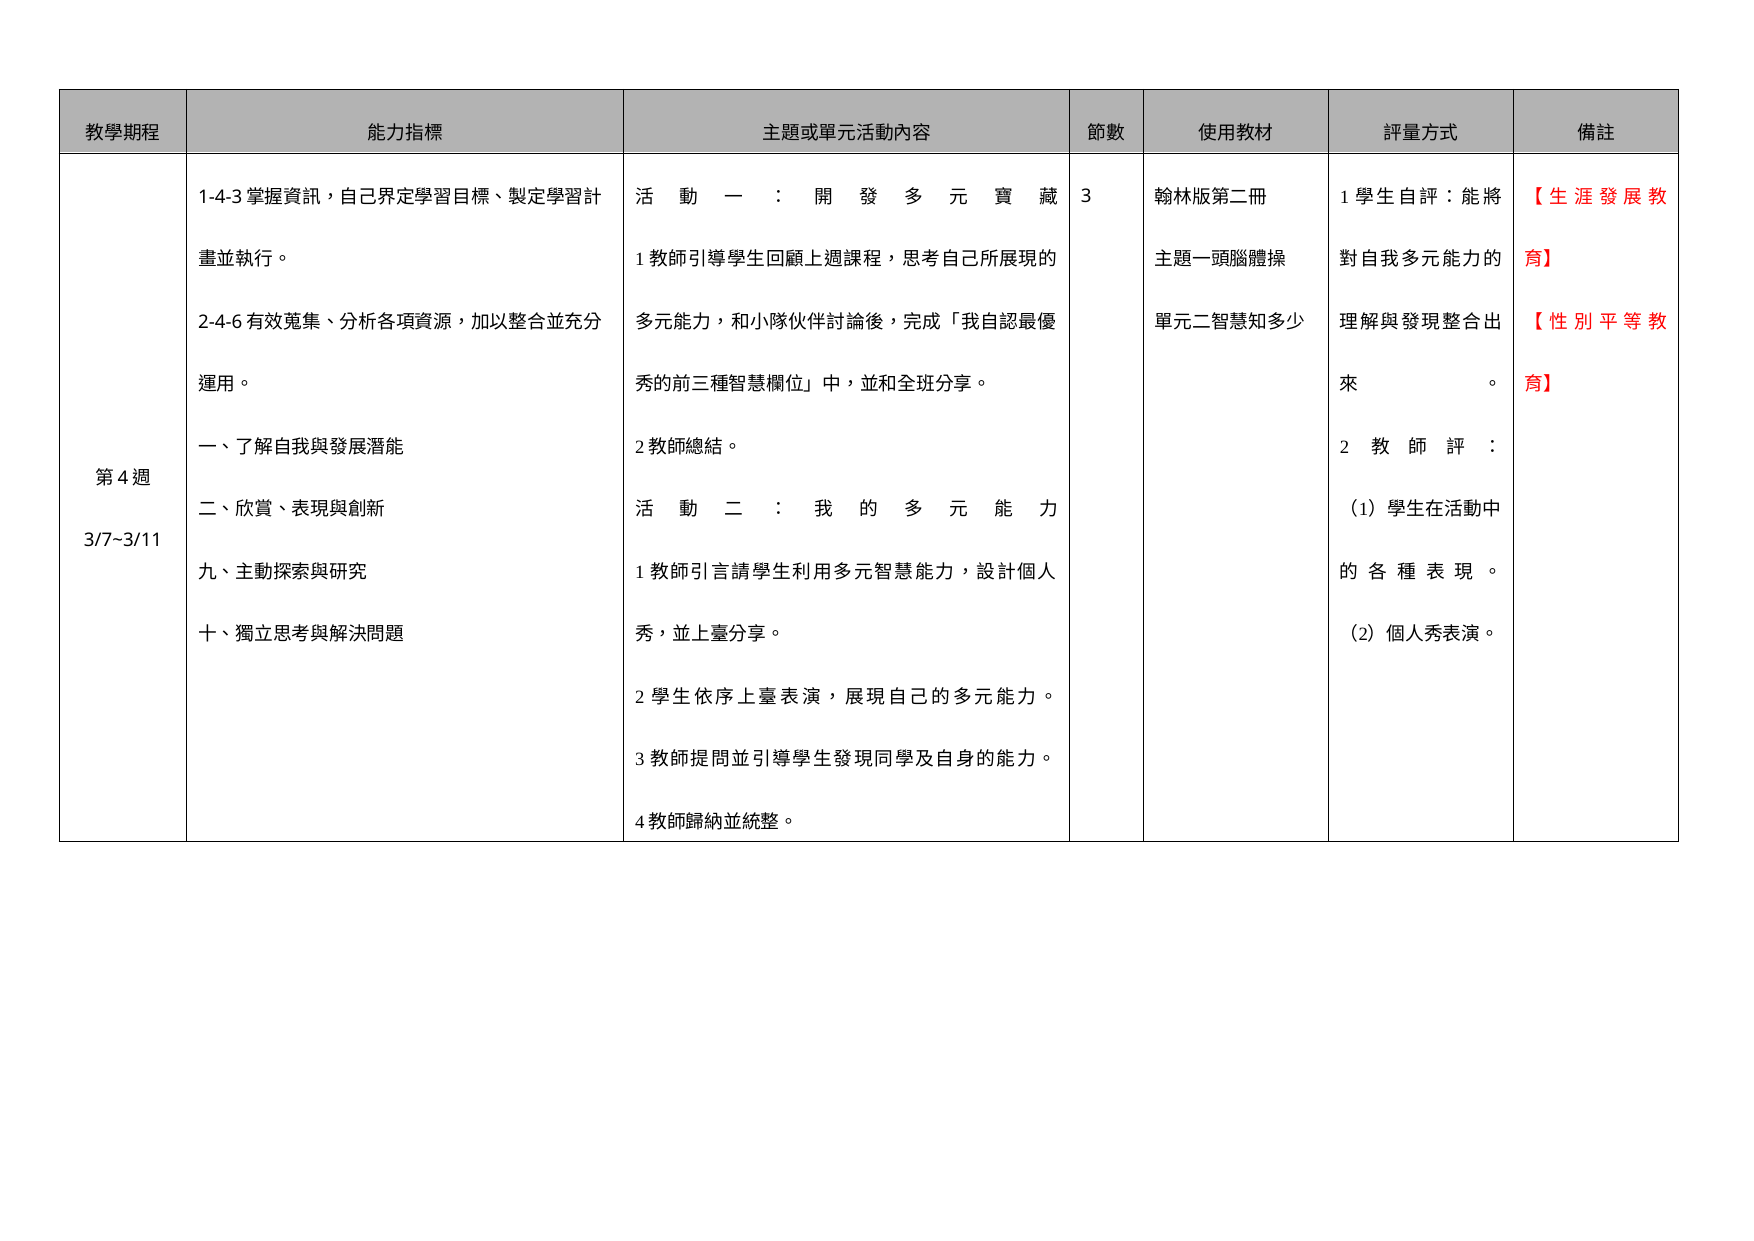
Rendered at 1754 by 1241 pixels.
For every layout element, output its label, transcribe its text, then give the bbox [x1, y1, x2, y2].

table_cell 第4週 3/7~3/11 [60, 154, 186, 841]
table_header 教學期程 [60, 90, 186, 152]
table_cell 1學生自評：能將對自我多元能力的理解與發現整合出來。 2教師評： （1）學生在活動中的各種表現。 （2）個人秀表演。 [1329, 154, 1513, 841]
table_cell 翰林版第二冊 主題一頭腦體操 單元二智慧知多少 [1144, 154, 1328, 841]
table_header 評量方式 [1329, 90, 1513, 152]
table_header 主題或單元活動內容 [624, 90, 1069, 152]
table_header 能力指標 [187, 90, 623, 152]
table_header 使用教材 [1144, 90, 1328, 152]
table_cell 活動一：開發多元寶藏 1教師引導學生回顧上週課程，思考自己所展現的多元能力，和小隊伙伴討論後，完成「我自認最優秀的前三種智慧欄位」中，並和全班分享。 2教師總結。 活動二：我的多元能力 1教師引言請學生利用多元智慧能力，設計個人秀，並上臺分享。 2學生依序上臺表演，展現自己的多元能力。 3教師提問並引導學生發現同學及自身的能力。 4教師歸納並統整。 [624, 154, 1069, 841]
table_cell 1-4-3掌握資訊，自己界定學習目標、製定學習計畫並執行。 2-4-6有效蒐集、分析各項資源，加以整合並充分運用。 一、了解自我與發展潛能 二、欣賞、表現與創新 九、主動探索與研究 十、獨立思考與解決問題 [187, 154, 623, 841]
table_cell 【生涯發展教育】 【性別平等教育】 [1514, 154, 1678, 841]
table_cell 3 [1070, 154, 1143, 841]
table_header 節數 [1070, 90, 1143, 152]
table_header 備註 [1514, 90, 1678, 152]
